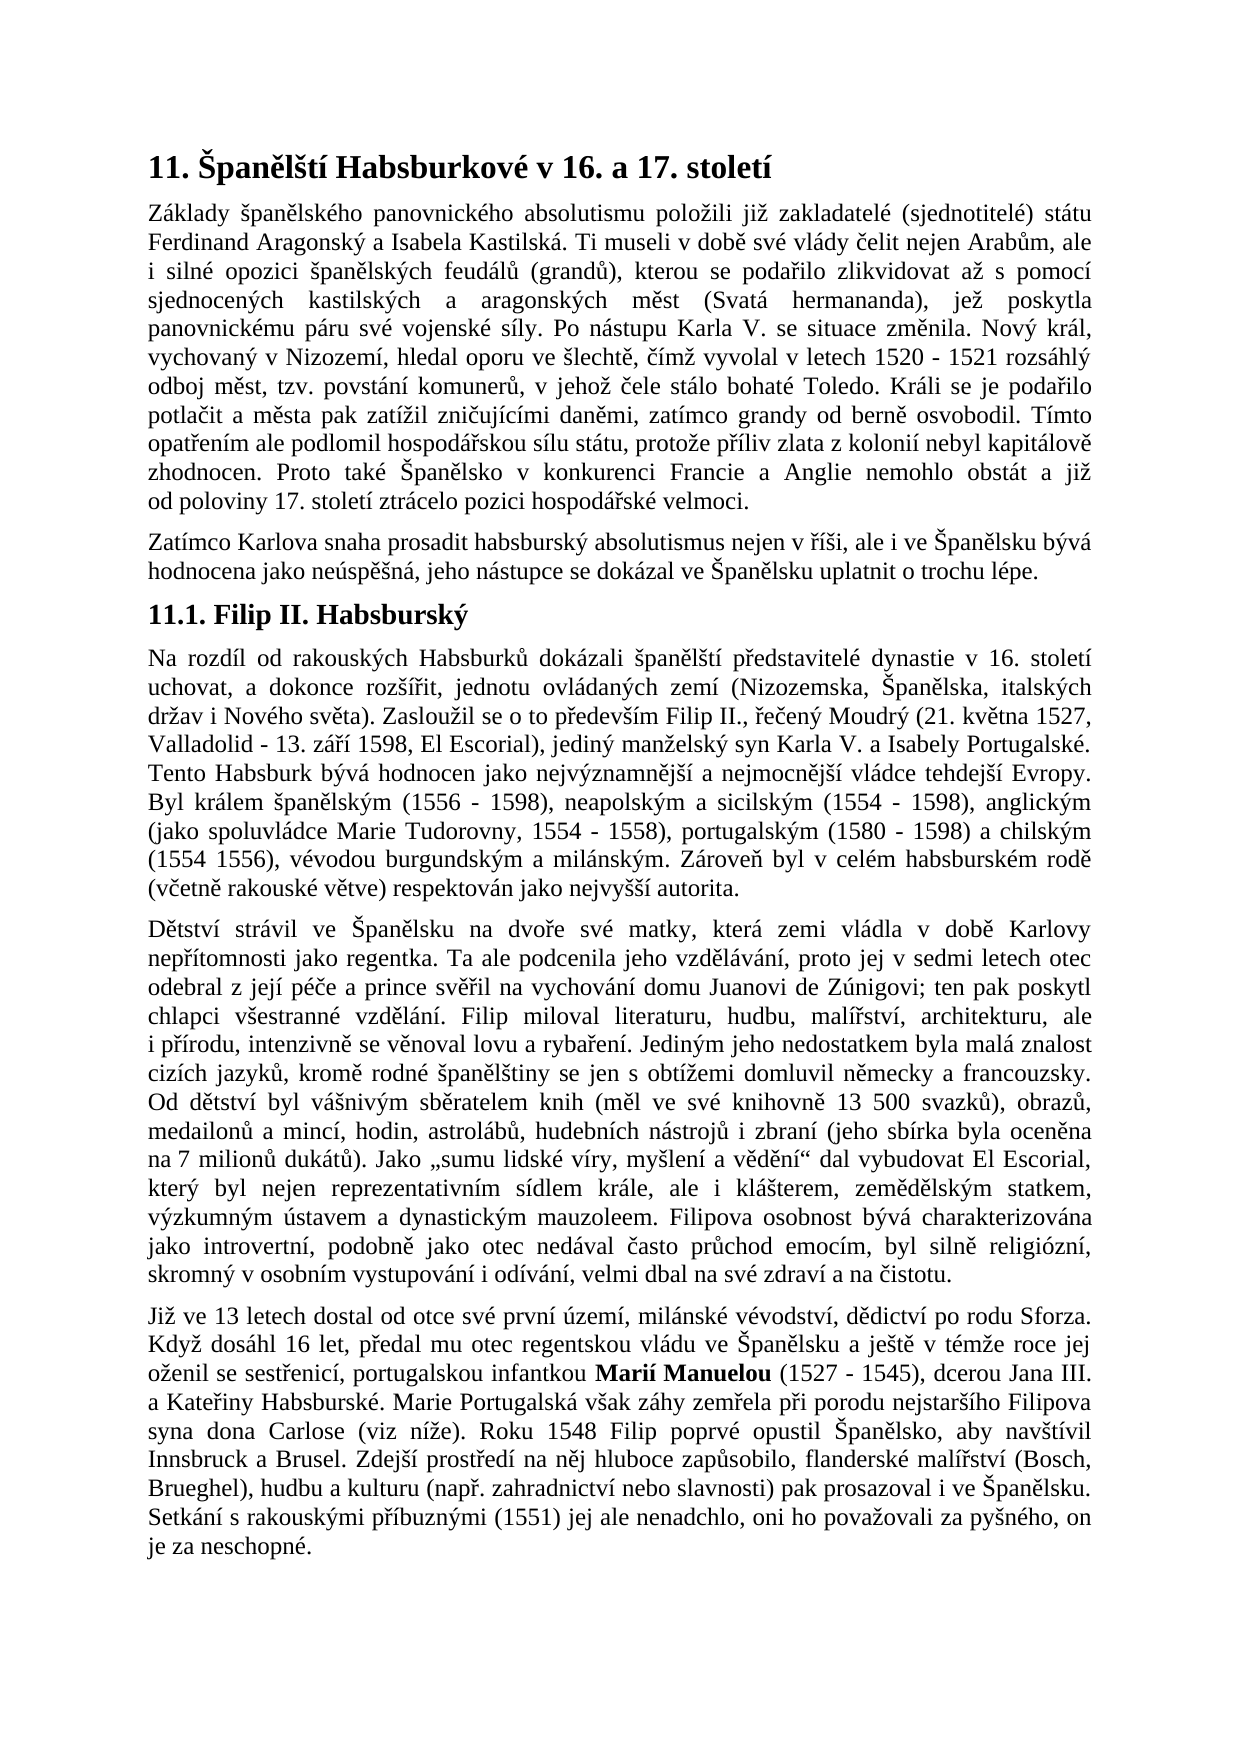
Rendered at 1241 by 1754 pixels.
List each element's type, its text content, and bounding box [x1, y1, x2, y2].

text Zatímco Karlova snaha prosadit habsburský absolutismus nejen v říši, ale i ve Španělsku bývá hodnocena jako neúspěšná, jeho nástupce se dokázal ve Španělsku uplatnit o trochu lépe. [148, 527, 1093, 585]
subtitle 11. Španělští Habsburkové v 16. a 17. století [148, 148, 1093, 186]
text Již ve 13 letech dostal od otce své první území, milánské vévodství, dědictví po rodu Sforza. Když dosáhl 16 let, předal mu otec regentskou vládu ve Španělsku a ještě v témže roce jej oženil se sestřenicí, portugalskou infantkou Marií Manuelou (1527 - 1545), dcerou Jana III. a Kateřiny Habsburské. Marie Portugalská však záhy zemřela při porodu nejstaršího Filipova syna dona Carlose (viz níže). Roku 1548 Filip poprvé opustil Španělsko, aby navštívil Innsbruck a Brusel. Zdejší prostředí na něj hluboce zapůsobilo, flanderské malířství (Bosch, Brueghel), hudbu a kulturu (např. zahradnictví nebo slavnosti) pak prosazoval i ve Španělsku. Setkání s rakouskými příbuznými (1551) jej ale nenadchlo, oni ho považovali za pyšného, on je za neschopné. [148, 1301, 1093, 1559]
text Na rozdíl od rakouských Habsburků dokázali španělští představitelé dynastie v 16. století uchovat, a dokonce rozšířit, jednotu ovládaných zemí (Nizozemska, Španělska, italských držav i Nového světa). Zasloužil se o to především Filip II., řečený Moudrý (21. května 1527, Valladolid - 13. září 1598, El Escorial), jediný manželský syn Karla V. a Isabely Portugalské. Tento Habsburk bývá hodnocen jako nejvýznamnější a nejmocnější vládce tehdejší Evropy. Byl králem španělským (1556 - 1598), neapolským a sicilským (1554 - 1598), anglickým (jako spoluvládce Marie Tudorovny, 1554 - 1558), portugalským (1580 - 1598) a chilským (1554 1556), vévodou burgundským a milánským. Zároveň byl v celém habsburském rodě (včetně rakouské větve) respektován jako nejvyšší autorita. [148, 643, 1093, 902]
subtitle 11.1. Filip II. Habsburský [148, 597, 1093, 631]
text Dětství strávil ve Španělsku na dvoře své matky, která zemi vládla v době Karlovy nepřítomnosti jako regentka. Ta ale podcenila jeho vzdělávání, proto jej v sedmi letech otec odebral z její péče a prince svěřil na vychování domu Juanovi de Zúnigovi; ten pak poskytl chlapci všestranné vzdělání. Filip miloval literaturu, hudbu, malířství, architekturu, ale i přírodu, intenzivně se věnoval lovu a rybaření. Jediným jeho nedostatkem byla malá znalost cizích jazyků, kromě rodné španělštiny se jen s obtížemi domluvil německy a francouzsky. Od dětství byl vášnivým sběratelem knih (měl ve své knihovně 13 500 svazků), obrazů, medailonů a mincí, hodin, astrolábů, hudebních nástrojů i zbraní (jeho sbírka byla oceněna na 7 milionů dukátů). Jako „sumu lidské víry, myšlení a vědění“ dal vybudovat El Escorial, který byl nejen reprezentativním sídlem krále, ale i klášterem, zemědělským statkem, výzkumným ústavem a dynastickým mauzoleem. Filipova osobnost bývá charakterizována jako introvertní, podobně jako otec nedával často průchod emocím, byl silně religiózní, skromný v osobním vystupování i odívání, velmi dbal na své zdraví a na čistotu. [148, 914, 1093, 1288]
text Základy španělského panovnického absolutismu položili již zakladatelé (sjednotitelé) státu Ferdinand Aragonský a Isabela Kastilská. Ti museli v době své vlády čelit nejen Arabům, ale i silné opozici španělských feudálů (grandů), kterou se podařilo zlikvidovat až s pomocí sjednocených kastilských a aragonských měst (Svatá hermananda), jež poskytla panovnickému páru své vojenské síly. Po nástupu Karla V. se situace změnila. Nový král, vychovaný v Nizozemí, hledal oporu ve šlechtě, čímž vyvolal v letech 1520 - 1521 rozsáhlý odboj měst, tzv. povstání komunerů, v jehož čele stálo bohaté Toledo. Králi se je podařilo potlačit a města pak zatížil zničujícími daněmi, zatímco grandy od berně osvobodil. Tímto opatřením ale podlomil hospodářskou sílu státu, protože příliv zlata z kolonií nebyl kapitálově zhodnocen. Proto také Španělsko v konkurenci Francie a Anglie nemohlo obstát a již od poloviny 17. století ztrácelo pozici hospodářské velmoci. [148, 198, 1093, 515]
